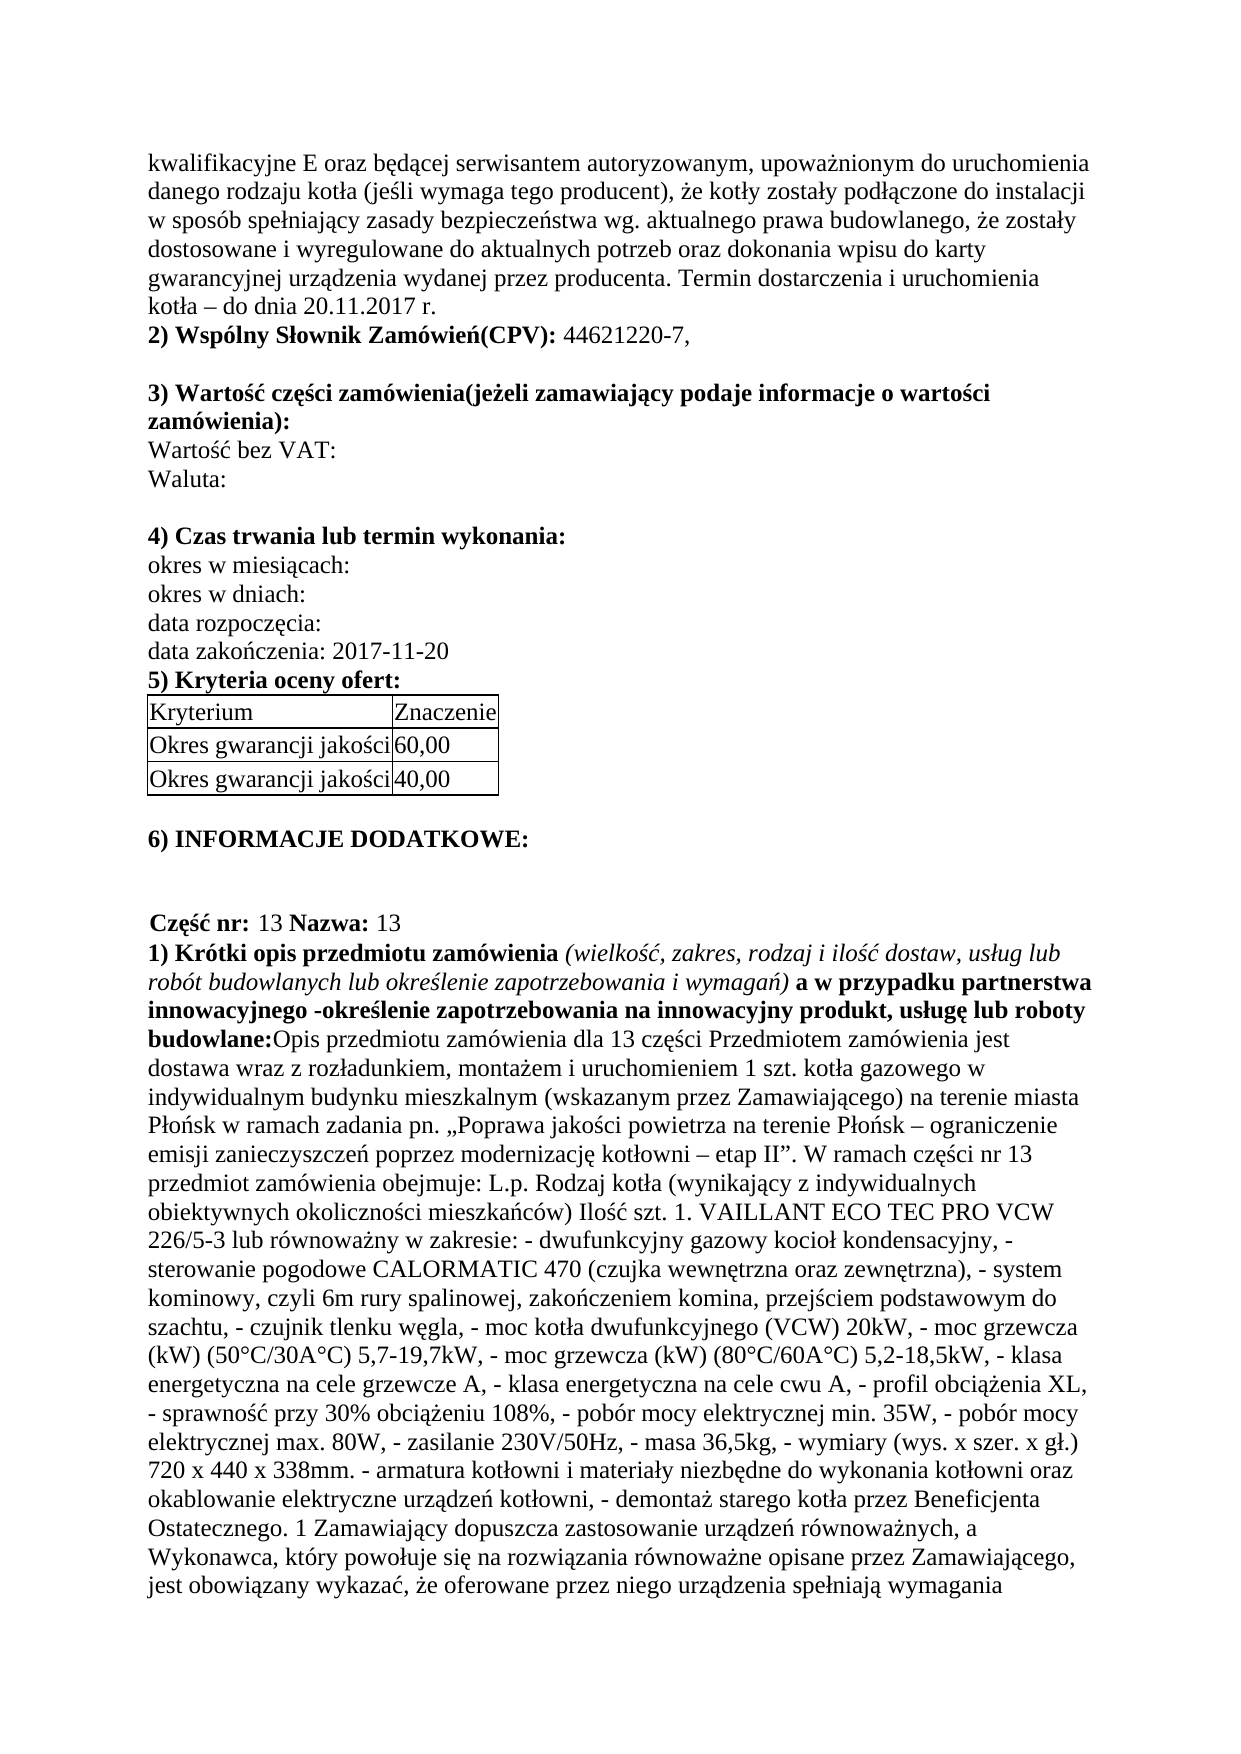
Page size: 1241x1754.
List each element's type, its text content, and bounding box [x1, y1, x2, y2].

table_header Nazwa: [288, 906, 374, 938]
text 6) INFORMACJE DODATKOWE: [148, 796, 1093, 881]
table_header 13 [374, 906, 407, 938]
table_header Kryterium [148, 696, 392, 727]
text kwalifikacyjne E oraz będącej serwisantem autoryzowanym, upoważnionym do uruchomienia danego rodzaju kotła (jeśli wymaga tego producent), że kotły zostały podłączone do instalacji w sposób spełniający zasady bezpieczeństwa wg. aktualnego prawa budowlanego, że zostały dostosowane i wyregulowane do aktualnych potrzeb oraz dokonania wpisu do karty gwarancyjnej urządzenia wydanej przez producenta. Termin dostarczenia i uruchomienia kotła – do dnia 20.11.2017 r. 2) Wspólny Słownik Zamówień(CPV): 44621220-7, 3) Wartość części zamówienia(jeżeli zamawiający podaje informacje o wartości zamówienia): Wartość bez VAT: Waluta: 4) Czas trwania lub termin wykonania: okres w miesiącach: okres w dniach: data rozpoczęcia: data zakończenia: 2017-11-20 5) Kryteria oceny ofert: [148, 148, 1093, 694]
table_cell 60,00 [393, 729, 498, 761]
table_cell Okres gwarancji jakości [148, 762, 392, 794]
text 1) Krótki opis przedmiotu zamówienia (wielkość, zakres, rodzaj i ilość dostaw, usług lub robót budowlanych lub określenie zapotrzebowania i wymagań) a w przypadku partnerstwa innowacyjnego -określenie zapotrzebowania na innowacyjny produkt, usługę lub roboty budowlane:Opis przedmiotu zamówienia dla 13 części Przedmiotem zamówienia jest dostawa wraz z rozładunkiem, montażem i uruchomieniem 1 szt. kotła gazowego w indywidualnym budynku mieszkalnym (wskazanym przez Zamawiającego) na terenie miasta Płońsk w ramach zadania pn. „Poprawa jakości powietrza na terenie Płońsk – ograniczenie emisji zanieczyszczeń poprzez modernizację kotłowni – etap II”. W ramach części nr 13 przedmiot zamówienia obejmuje: L.p. Rodzaj kotła (wynikający z indywidualnych obiektywnych okoliczności mieszkańców) Ilość szt. 1. VAILLANT ECO TEC PRO VCW 226/5-3 lub równoważny w zakresie: - dwufunkcyjny gazowy kocioł kondensacyjny, - sterowanie pogodowe CALORMATIC 470 (czujka wewnętrzna oraz zewnętrzna), - system kominowy, czyli 6m rury spalinowej, zakończeniem komina, przejściem podstawowym do szachtu, - czujnik tlenku węgla, - moc kotła dwufunkcyjnego (VCW) 20kW, - moc grzewcza (kW) (50°C/30A°C) 5,7-19,7kW, - moc grzewcza (kW) (80°C/60A°C) 5,2-18,5kW, - klasa energetyczna na cele grzewcze A, - klasa energetyczna na cele cwu A, - profil obciążenia XL, - sprawność przy 30% obciążeniu 108%, - pobór mocy elektrycznej min. 35W, - pobór mocy elektrycznej max. 80W, - zasilanie 230V/50Hz, - masa 36,5kg, - wymiary (wys. x szer. x gł.) 720 x 440 x 338mm. - armatura kotłowni i materiały niezbędne do wykonania kotłowni oraz okablowanie elektryczne urządzeń kotłowni, - demontaż starego kotła przez Beneficjenta Ostatecznego. 1 Zamawiający dopuszcza zastosowanie urządzeń równoważnych, a Wykonawca, który powołuje się na rozwiązania równoważne opisane przez Zamawiającego, jest obowiązany wykazać, że oferowane przez niego urządzenia spełniają wymagania [148, 938, 1093, 1599]
table_header Część nr: [148, 906, 256, 938]
table_cell Okres gwarancji jakości [148, 729, 392, 761]
table_header Znaczenie [393, 696, 498, 727]
table_cell 40,00 [393, 762, 498, 794]
table_header 13 [256, 906, 287, 938]
